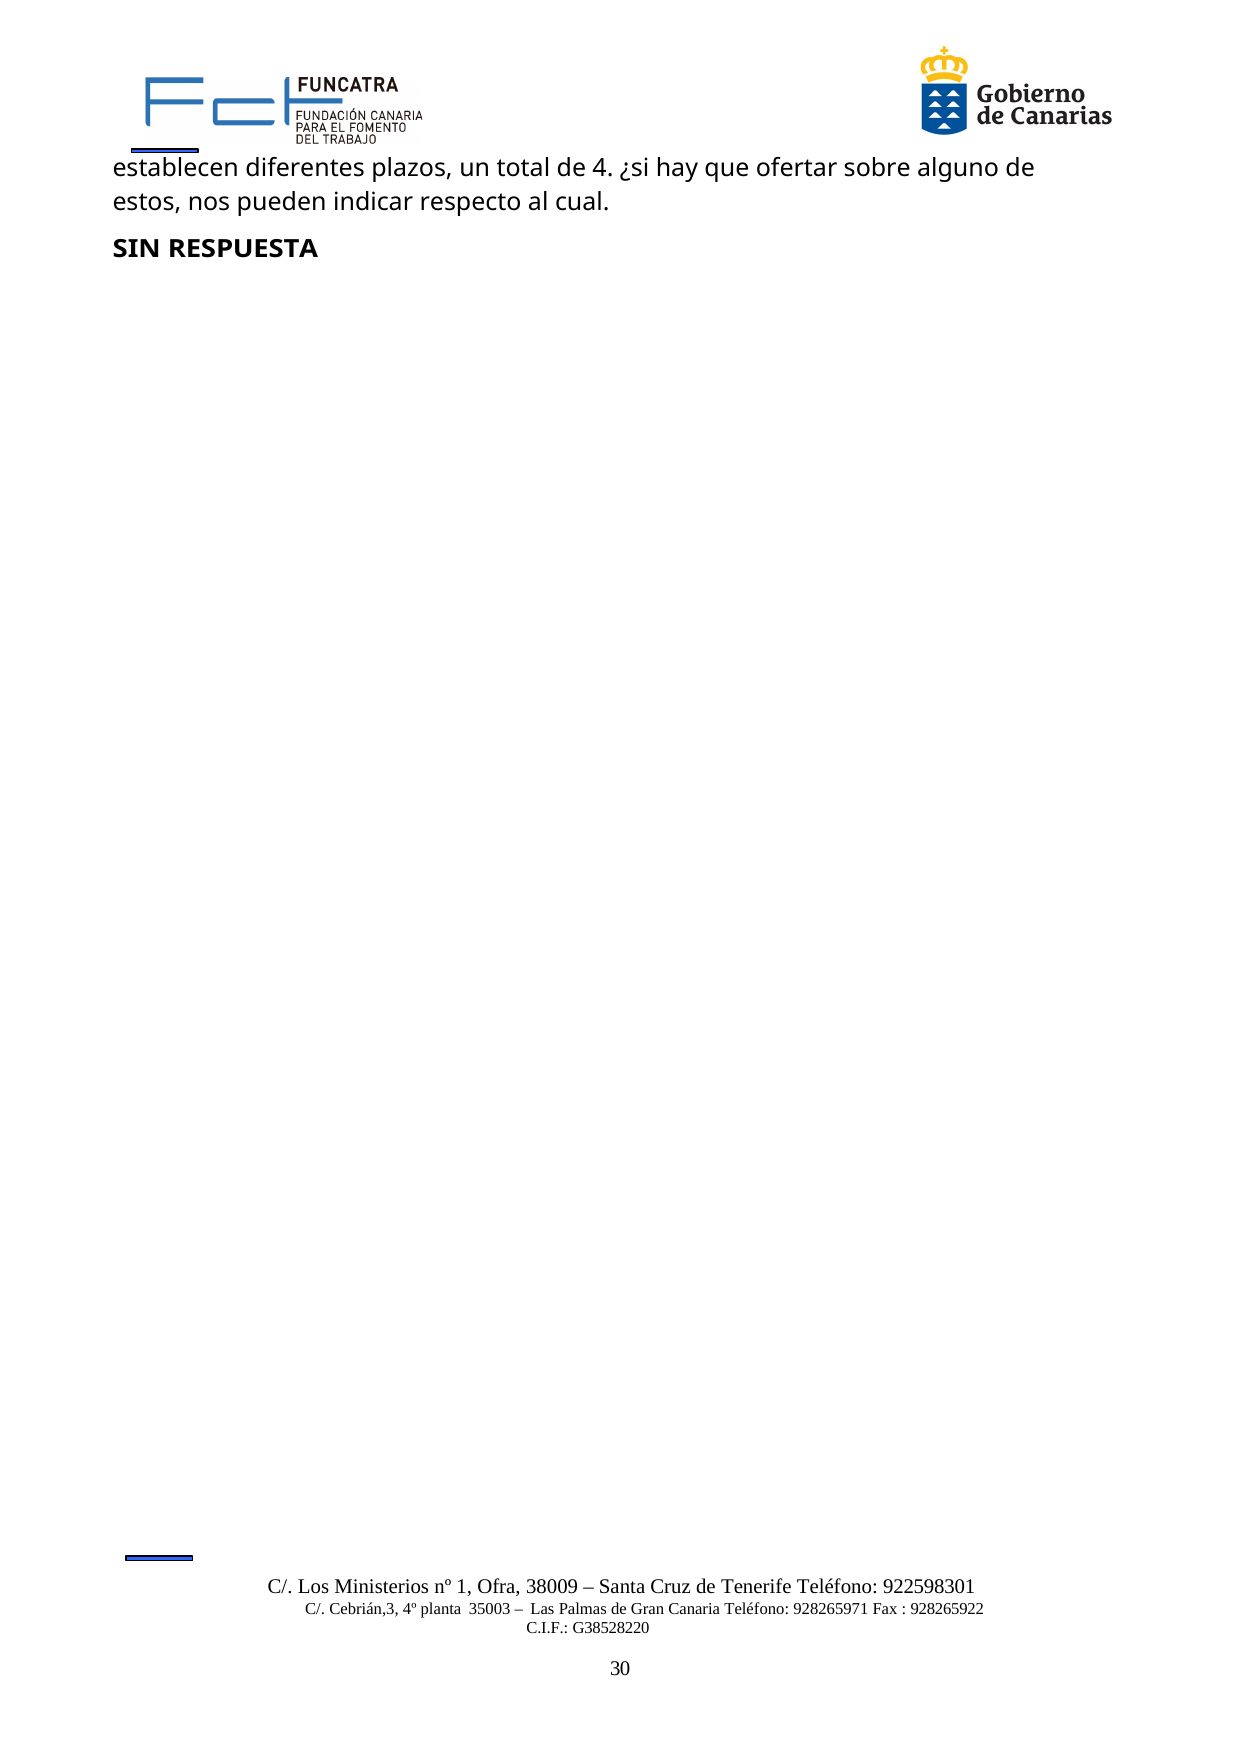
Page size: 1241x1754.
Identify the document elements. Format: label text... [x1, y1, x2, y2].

text establecen diferentes plazos, un total de 4. ¿si hay que ofertar sobre alguno de estos, nos pueden indicar respecto al cual. [112, 150, 1106, 218]
subtitle SIN RESPUESTA [112, 231, 1140, 265]
picture [920, 46, 1112, 135]
picture [145, 77, 423, 144]
